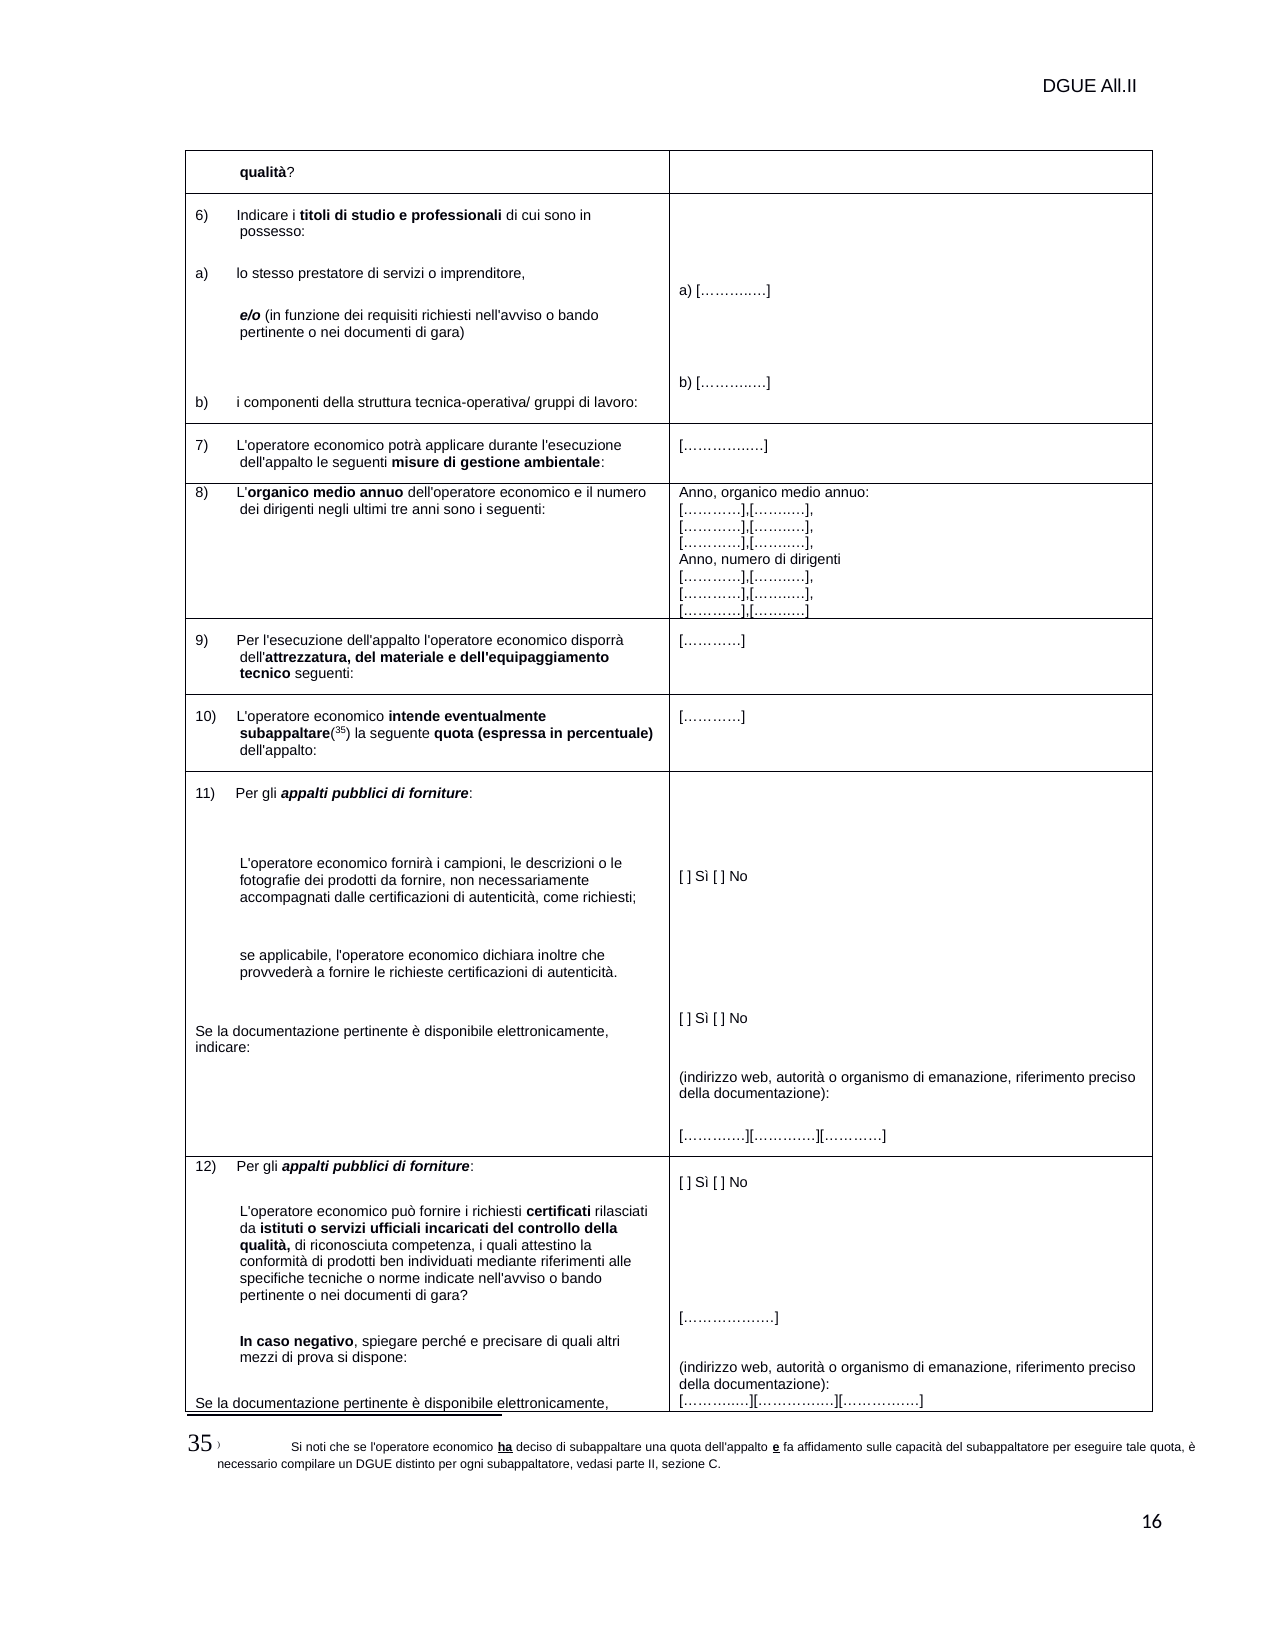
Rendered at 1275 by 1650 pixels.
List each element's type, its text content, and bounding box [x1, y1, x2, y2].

table_cell Anno, organico medio annuo: […………],[……..…], […………],[……..…], […………],[……..…], Anno, numero di dirigenti […………],[……..…], […………],[……..…], […………],[……..…] [670, 484, 1152, 618]
table_cell […………] [670, 695, 1152, 771]
table_cell 11) Per gli appalti pubblici di forniture: L'operatore economico fornirà i campioni, le descrizioni o le fotografie dei prodotti da fornire, non necessariamente accompagnati dalle certificazioni di autenticità, come richiesti; se applicabile, l'operatore economico dichiara inoltre che provvederà a fornire le richieste certificazioni di autenticità. Se la documentazione pertinente è disponibile elettronicamente, indicare: [186, 772, 669, 1156]
table_cell 10) L'operatore economico intende eventualmente subappaltare() la seguente quota (espressa in percentuale) dell'appalto: [186, 695, 669, 771]
table_cell 7) L'operatore economico potrà applicare durante l'esecuzione dell'appalto le seguenti misure di gestione ambientale: [186, 424, 669, 483]
table_cell 6) Indicare i titoli di studio e professionali di cui sono in possesso: a) lo stesso prestatore di servizi o imprenditore, e/o (in funzione dei requisiti richiesti nell'avviso o bando pertinente o nei documenti di gara) b) i componenti della struttura tecnica-operativa/ gruppi di lavoro: [186, 194, 669, 423]
table_cell [670, 151, 1152, 193]
table_cell 12) Per gli appalti pubblici di forniture: L'operatore economico può fornire i richiesti certificati rilasciati da istituti o servizi ufficiali incaricati del controllo della qualità, di riconosciuta competenza, i quali attestino la conformità di prodotti ben individuati mediante riferimenti alle specifiche tecniche o norme indicate nell'avviso o bando pertinente o nei documenti di gara? In caso negativo, spiegare perché e precisare di quali altri mezzi di prova si dispone: Se la documentazione pertinente è disponibile elettronicamente, [186, 1157, 669, 1411]
table_cell 9) Per l'esecuzione dell'appalto l'operatore economico disporrà dell'attrezzatura, del materiale e dell'equipaggiamento tecnico seguenti: [186, 619, 669, 694]
table_cell […………..…] [670, 424, 1152, 483]
table_cell [ ] Sì [ ] No […………….…] (indirizzo web, autorità o organismo di emanazione, riferimento preciso della documentazione): [………..…][………….…][………….…] [670, 1157, 1152, 1411]
table_cell qualità? [186, 151, 669, 193]
table_cell [ ] Sì [ ] No [ ] Sì [ ] No (indirizzo web, autorità o organismo di emanazione, riferimento preciso della documentazione): [……….…][……….…][…………] [670, 772, 1152, 1156]
table_cell a) [………..…] b) [………..…] [670, 194, 1152, 423]
table_cell […………] [670, 619, 1152, 694]
table_cell 8) L'organico medio annuo dell'operatore economico e il numero dei dirigenti negli ultimi tre anni sono i seguenti: [186, 484, 669, 618]
